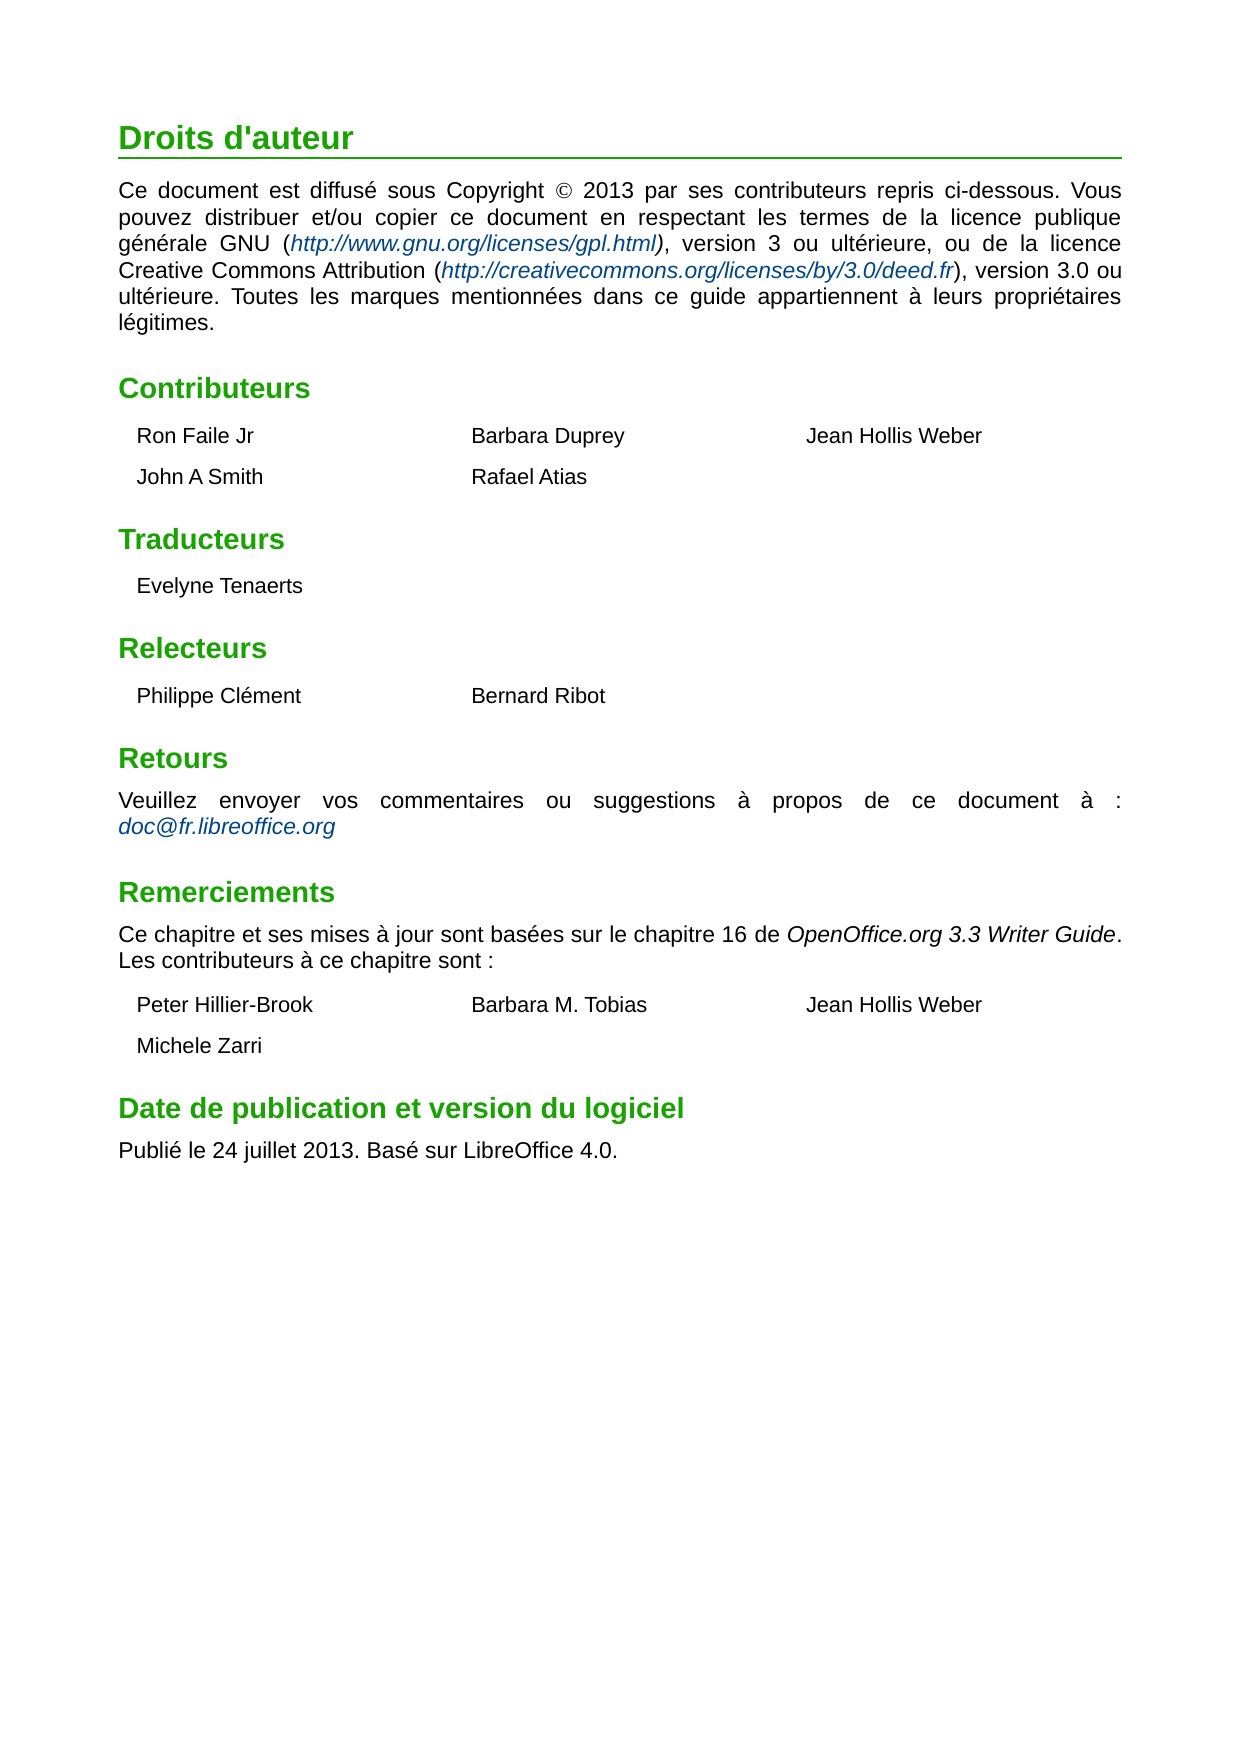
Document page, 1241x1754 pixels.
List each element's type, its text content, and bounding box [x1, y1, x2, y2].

subtitle Droits d'auteur [118, 118, 1122, 157]
subtitle Traducteurs [118, 522, 1122, 555]
table_header Peter Hillier-Brook [118, 986, 453, 1027]
table_cell [453, 1027, 788, 1068]
table_header Evelyne Tenaerts [118, 568, 453, 608]
table_header Jean Hollis Weber [788, 417, 1122, 458]
text Ce document est diffusé sous Copyright © 2013 par ses contributeurs repris ci-dessous. Vous pouvez distribuer et/ou copier ce document en respectant les termes de la licence publique générale GNU (http://www.gnu.org/licenses/gpl.html), version 3 ou ultérieure, ou de la licence Creative Commons Attribution (http://creativecommons.org/licenses/by/3.0/deed.fr), version 3.0 ou ultérieure. Toutes les marques mentionnées dans ce guide appartiennent à leurs propriétaires légitimes. [118, 177, 1122, 336]
table_header [788, 568, 1122, 608]
subtitle Date de publication et version du logiciel [118, 1091, 1122, 1124]
table_header [788, 677, 1122, 718]
subtitle Contributeurs [118, 371, 1122, 405]
table_header Jean Hollis Weber [788, 986, 1122, 1027]
subtitle Remerciements [118, 875, 1122, 909]
table_header Bernard Ribot [453, 677, 788, 718]
text Veuillez envoyer vos commentaires ou suggestions à propos de ce document à : doc@fr.libreoffice.org [118, 787, 1122, 840]
table_header Philippe Clément [118, 677, 453, 718]
subtitle Relecteurs [118, 631, 1122, 665]
text Publié le 24 juillet 2013. Basé sur LibreOffice 4.0. [118, 1137, 1122, 1163]
table_cell John A Smith [118, 458, 453, 499]
table_header [453, 568, 788, 608]
table_header Barbara Duprey [453, 417, 788, 458]
table_cell Rafael Atias [453, 458, 788, 499]
table_cell [788, 1027, 1122, 1068]
table_header Ron Faile Jr [118, 417, 453, 458]
table_cell [788, 458, 1122, 499]
text Ce chapitre et ses mises à jour sont basées sur le chapitre 16 de OpenOffice.org 3.3 Writer Guide. Les contributeurs à ce chapitre sont : [118, 921, 1122, 974]
table_cell Michele Zarri [118, 1027, 453, 1068]
table_header Barbara M. Tobias [453, 986, 788, 1027]
subtitle Retours [118, 741, 1122, 774]
